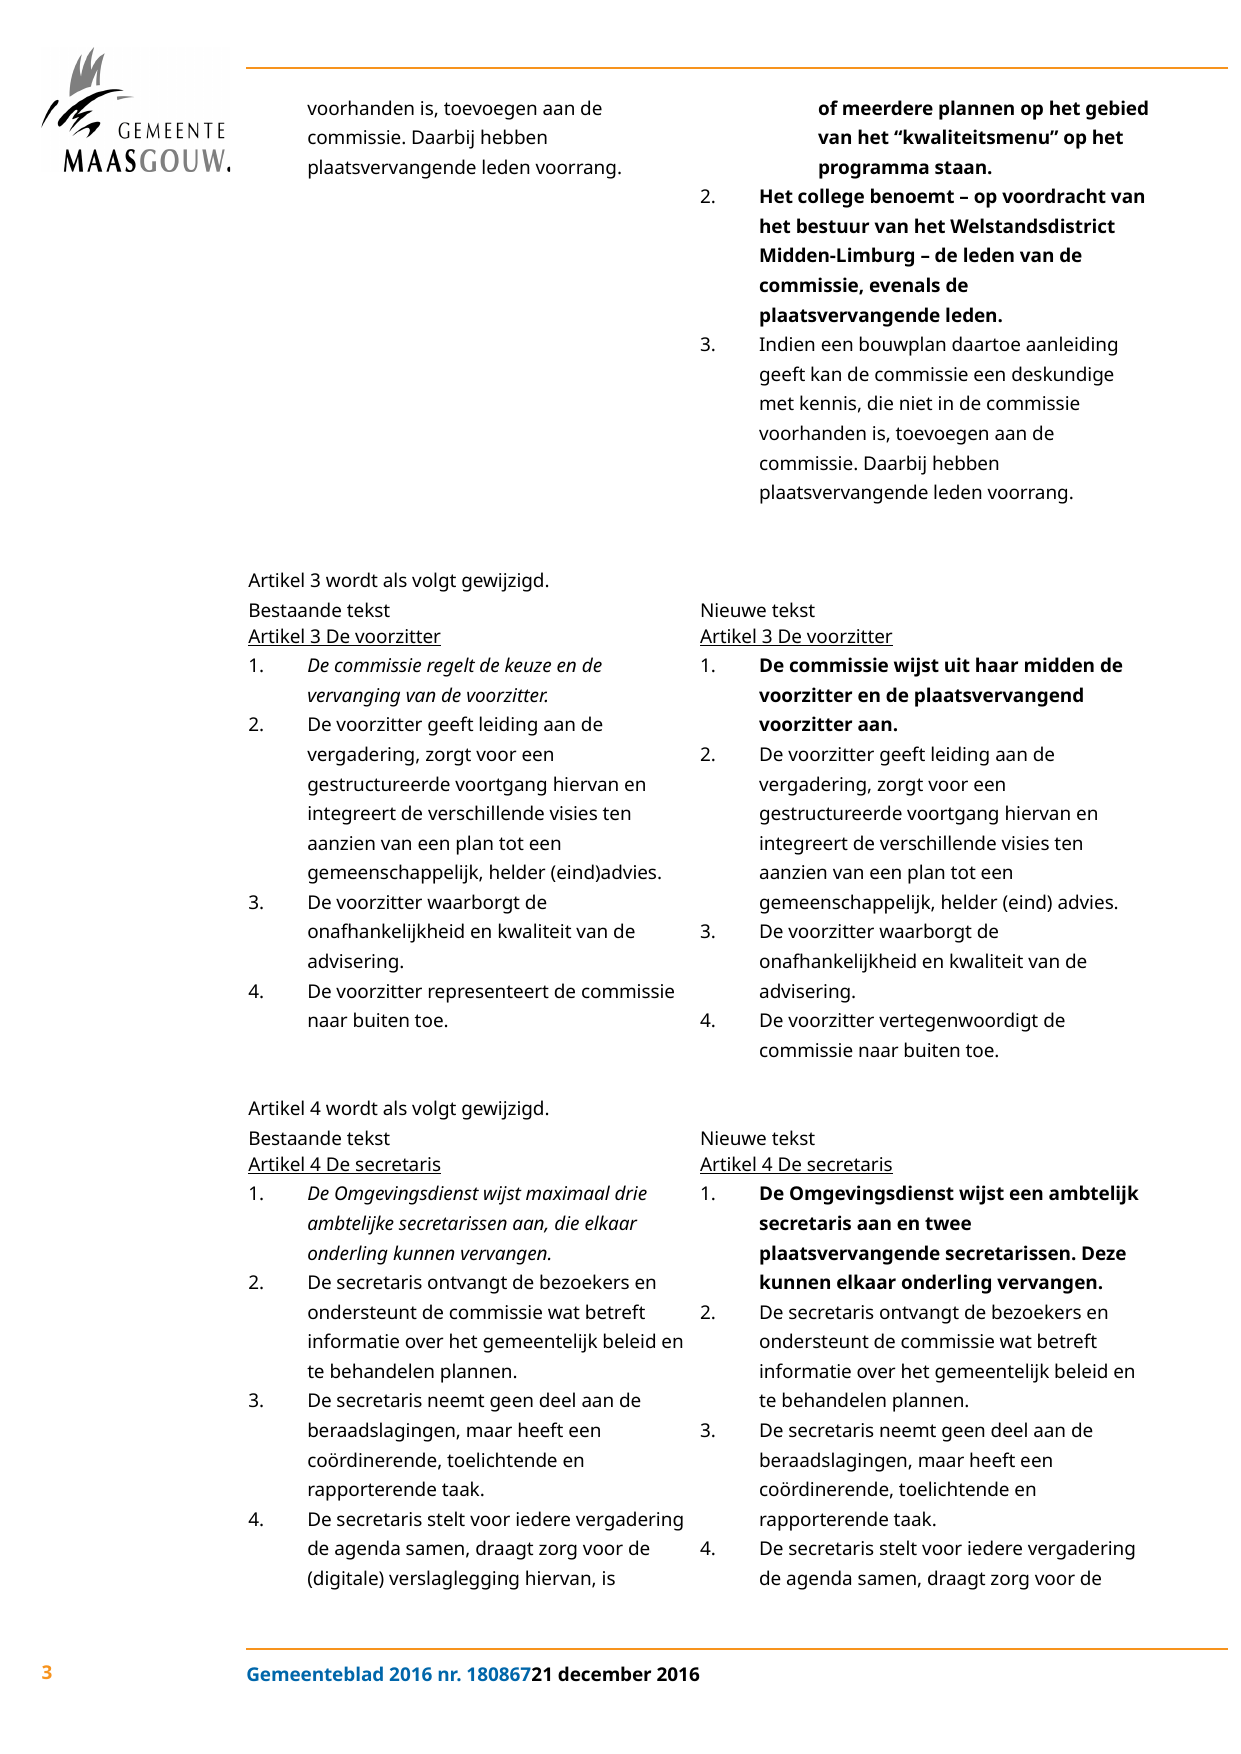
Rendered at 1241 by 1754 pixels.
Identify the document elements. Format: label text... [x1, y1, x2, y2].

table_header Nieuwe tekst [700, 597, 1152, 623]
text Artikel 4 wordt als volgt gewijzigd. [248, 1096, 1152, 1121]
table_header Nieuwe tekst [700, 1125, 1152, 1151]
table_cell voorhanden is, toevoegen aan de commissie. Daarbij hebben plaatsvervangende leden voorrang. [248, 95, 700, 535]
text Artikel 3 wordt als volgt gewijzigd. [248, 567, 1152, 593]
table_header Bestaande tekst [248, 597, 700, 623]
table_header Bestaande tekst [248, 1125, 700, 1151]
table_cell Artikel 4 De secretaris De Omgevingsdienst wijst een ambtelijk secretaris aan en twee plaatsvervangende secretarissen. Deze kunnen elkaar onderling vervangen. De secretaris ontvangt de bezoekers en ondersteunt de commissie wat betreft informatie over het gemeentelijk beleid en te behandelen plannen. De secretaris neemt geen deel aan de beraadslagingen, maar heeft een coördinerende, toelichtende en rapporterende taak. De secretaris stelt voor iedere vergadering de agenda samen, draagt zorg voor de [700, 1151, 1152, 1591]
table_cell Artikel 3 De voorzitter De commissie wijst uit haar midden de voorzitter en de plaatsvervangend voorzitter aan. De voorzitter geeft leiding aan de vergadering, zorgt voor een gestructureerde voortgang hiervan en integreert de verschillende visies ten aanzien van een plan tot een gemeenschappelijk, helder (eind) advies. De voorzitter waarborgt de onafhankelijkheid en kwaliteit van de advisering. De voorzitter vertegenwoordigt de commissie naar buiten toe. [700, 623, 1152, 1063]
picture [41, 47, 231, 172]
table_cell Artikel 4 De secretaris De Omgevingsdienst wijst maximaal drie ambtelijke secretarissen aan, die elkaar onderling kunnen vervangen. De secretaris ontvangt de bezoekers en ondersteunt de commissie wat betreft informatie over het gemeentelijk beleid en te behandelen plannen. De secretaris neemt geen deel aan de beraadslagingen, maar heeft een coördinerende, toelichtende en rapporterende taak. De secretaris stelt voor iedere vergadering de agenda samen, draagt zorg voor de (digitale) verslaglegging hiervan, is [248, 1151, 700, 1591]
table_cell Artikel 3 De voorzitter De commissie regelt de keuze en de vervanging van de voorzitter. De voorzitter geeft leiding aan de vergadering, zorgt voor een gestructureerde voortgang hiervan en integreert de verschillende visies ten aanzien van een plan tot een gemeenschappelijk, helder (eind)advies. De voorzitter waarborgt de onafhankelijkheid en kwaliteit van de advisering. De voorzitter representeert de commissie naar buiten toe. [248, 623, 700, 1063]
table_cell of meerdere plannen op het gebied van het “kwaliteitsmenu” op het programma staan. Het college benoemt – op voordracht van het bestuur van het Welstandsdistrict Midden-Limburg – de leden van de commissie, evenals de plaatsvervangende leden. Indien een bouwplan daartoe aanleiding geeft kan de commissie een deskundige met kennis, die niet in de commissie voorhanden is, toevoegen aan de commissie. Daarbij hebben plaatsvervangende leden voorrang. [700, 95, 1152, 535]
